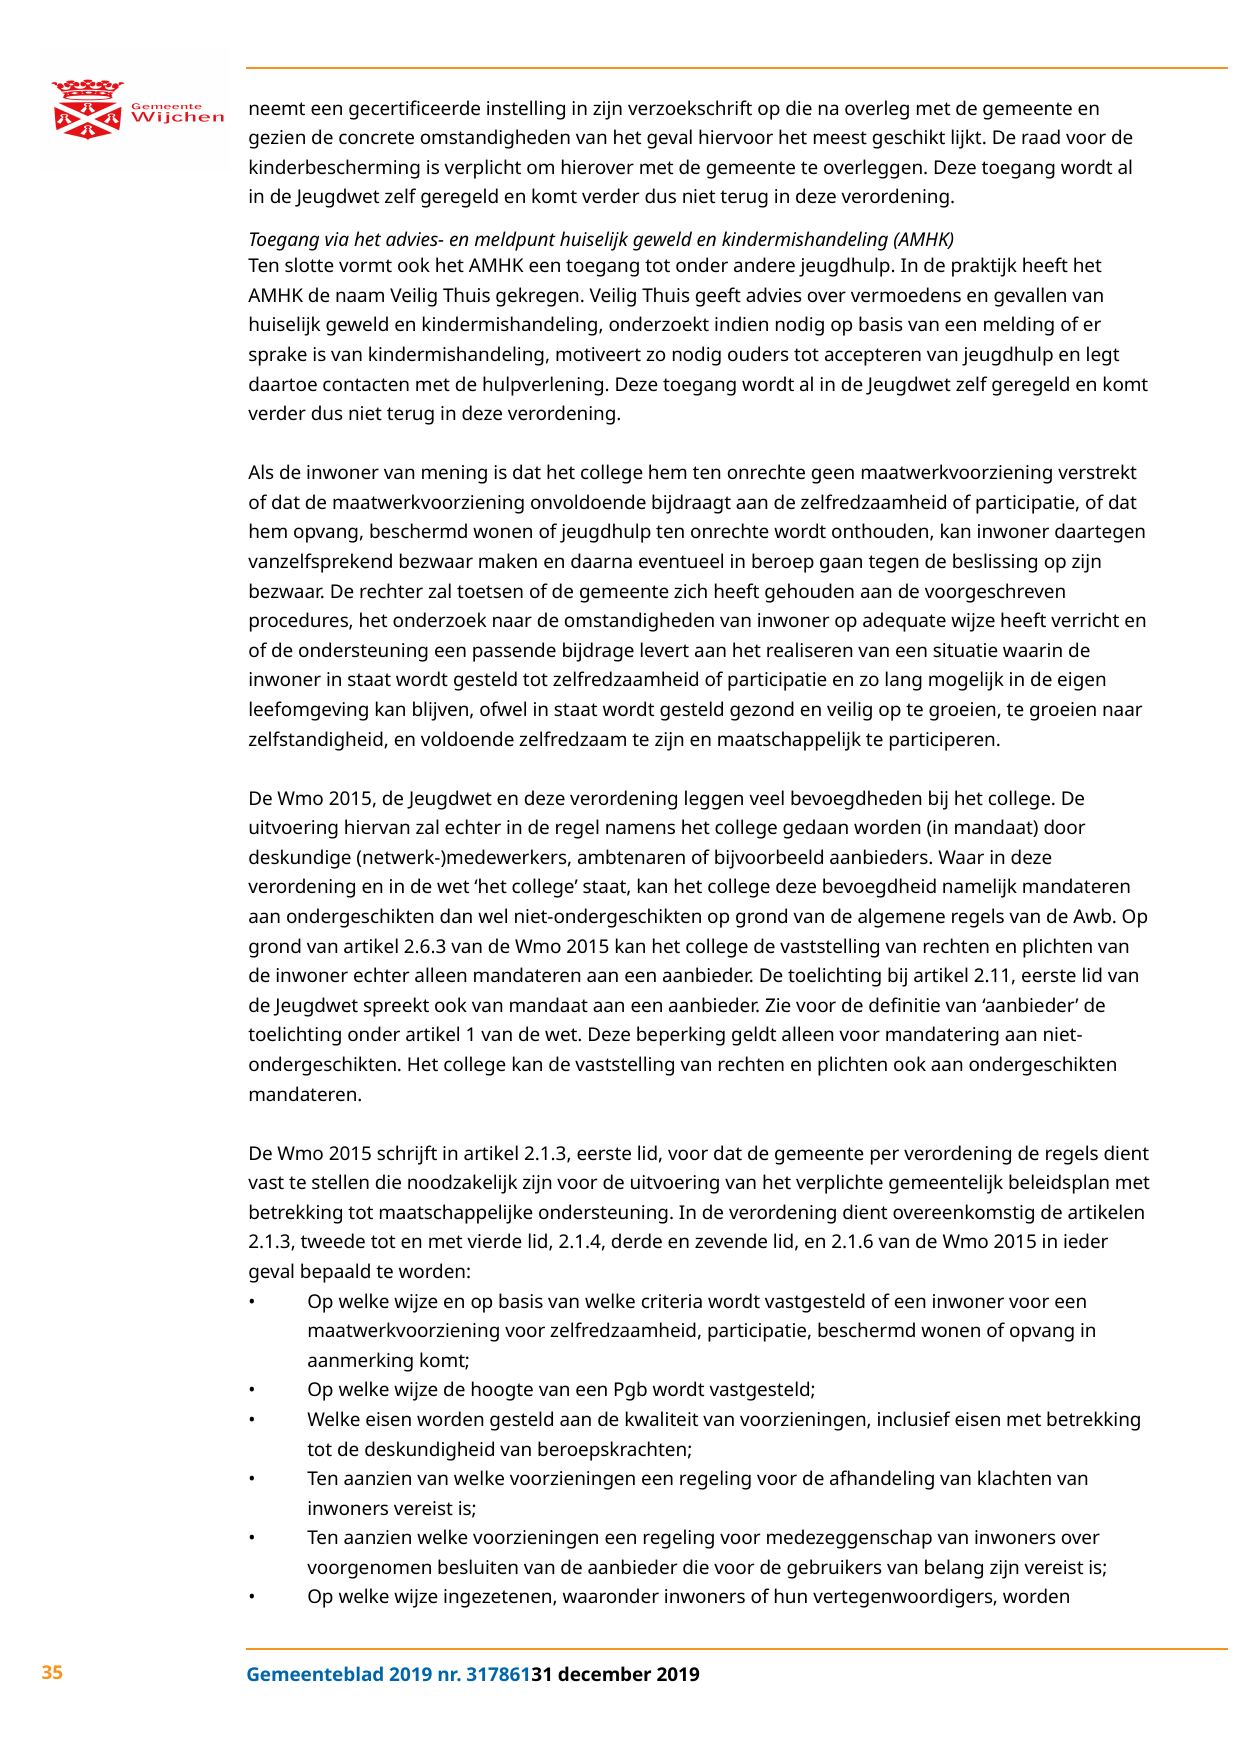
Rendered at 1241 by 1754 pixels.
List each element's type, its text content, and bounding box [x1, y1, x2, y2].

text Toegang via het advies- en meldpunt huiselijk geweld en kindermishandeling (AMHK) [248, 227, 1152, 252]
text De Wmo 2015 schrijft in artikel 2.1.3, eerste lid, voor dat de gemeente per verordening de regels dient vast te stellen die noodzakelijk zijn voor de uitvoering van het verplichte gemeentelijk beleidsplan met betrekking tot maatschappelijke ondersteuning. In de verordening dient overeenkomstig de artikelen 2.1.3, tweede tot en met vierde lid, 2.1.4, derde en zevende lid, en 2.1.6 van de Wmo 2015 in ieder geval bepaald te worden: [248, 1140, 1152, 1284]
list Op welke wijze en op basis van welke criteria wordt vastgesteld of een inwoner voor een maatwerkvoorziening voor zelfredzaamheid, participatie, beschermd wonen of opvang in aanmerking komt; [248, 1288, 1152, 1373]
list Op welke wijze ingezetenen, waaronder inwoners of hun vertegenwoordigers, worden [248, 1584, 1152, 1609]
list Ten aanzien van welke voorzieningen een regeling voor de afhandeling van klachten van inwoners vereist is; [248, 1465, 1152, 1521]
list Ten aanzien welke voorzieningen een regeling voor medezeggenschap van inwoners over voorgenomen besluiten van de aanbieder die voor de gebruikers van belang zijn vereist is; [248, 1524, 1152, 1580]
list Op welke wijze de hoogte van een Pgb wordt vastgesteld; [248, 1377, 1152, 1402]
picture [41, 47, 231, 172]
text Ten slotte vormt ook het AMHK een toegang tot onder andere jeugdhulp. In de praktijk heeft het AMHK de naam Veilig Thuis gekregen. Veilig Thuis geeft advies over vermoedens en gevallen van huiselijk geweld en kindermishandeling, onderzoekt indien nodig op basis van een melding of er sprake is van kindermishandeling, motiveert zo nodig ouders tot accepteren van jeugdhulp en legt daartoe contacten met de hulpverlening. Deze toegang wordt al in de Jeugdwet zelf geregeld en komt verder dus niet terug in deze verordening. [248, 252, 1152, 426]
list Welke eisen worden gesteld aan de kwaliteit van voorzieningen, inclusief eisen met betrekking tot de deskundigheid van beroepskrachten; [248, 1406, 1152, 1461]
text Als de inwoner van mening is dat het college hem ten onrechte geen maatwerkvoorziening verstrekt of dat de maatwerkvoorziening onvoldoende bijdraagt aan de zelfredzaamheid of participatie, of dat hem opvang, beschermd wonen of jeugdhulp ten onrechte wordt onthouden, kan inwoner daartegen vanzelfsprekend bezwaar maken en daarna eventueel in beroep gaan tegen de beslissing op zijn bezwaar. De rechter zal toetsen of de gemeente zich heeft gehouden aan de voorgeschreven procedures, het onderzoek naar de omstandigheden van inwoner op adequate wijze heeft verricht en of de ondersteuning een passende bijdrage levert aan het realiseren van een situatie waarin de inwoner in staat wordt gesteld tot zelfredzaamheid of participatie en zo lang mogelijk in de eigen leefomgeving kan blijven, ofwel in staat wordt gesteld gezond en veilig op te groeien, te groeien naar zelfstandigheid, en voldoende zelfredzaam te zijn en maatschappelijk te participeren. [248, 459, 1152, 751]
text neemt een gecertificeerde instelling in zijn verzoekschrift op die na overleg met de gemeente en gezien de concrete omstandigheden van het geval hiervoor het meest geschikt lijkt. De raad voor de kinderbescherming is verplicht om hierover met de gemeente te overleggen. Deze toegang wordt al in de Jeugdwet zelf geregeld en komt verder dus niet terug in deze verordening. [248, 95, 1152, 209]
text De Wmo 2015, de Jeugdwet en deze verordening leggen veel bevoegdheden bij het college. De uitvoering hiervan zal echter in de regel namens het college gedaan worden (in mandaat) door deskundige (netwerk-)medewerkers, ambtenaren of bijvoorbeeld aanbieders. Waar in deze verordening en in de wet ‘het college’ staat, kan het college deze bevoegdheid namelijk mandateren aan ondergeschikten dan wel niet-ondergeschikten op grond van de algemene regels van de Awb. Op grond van artikel 2.6.3 van de Wmo 2015 kan het college de vaststelling van rechten en plichten van de inwoner echter alleen mandateren aan een aanbieder. De toelichting bij artikel 2.11, eerste lid van de Jeugdwet spreekt ook van mandaat aan een aanbieder. Zie voor de definitie van ‘aanbieder’ de toelichting onder artikel 1 van de wet. Deze beperking geldt alleen voor mandatering aan niet-ondergeschikten. Het college kan de vaststelling van rechten en plichten ook aan ondergeschikten mandateren. [248, 785, 1152, 1106]
